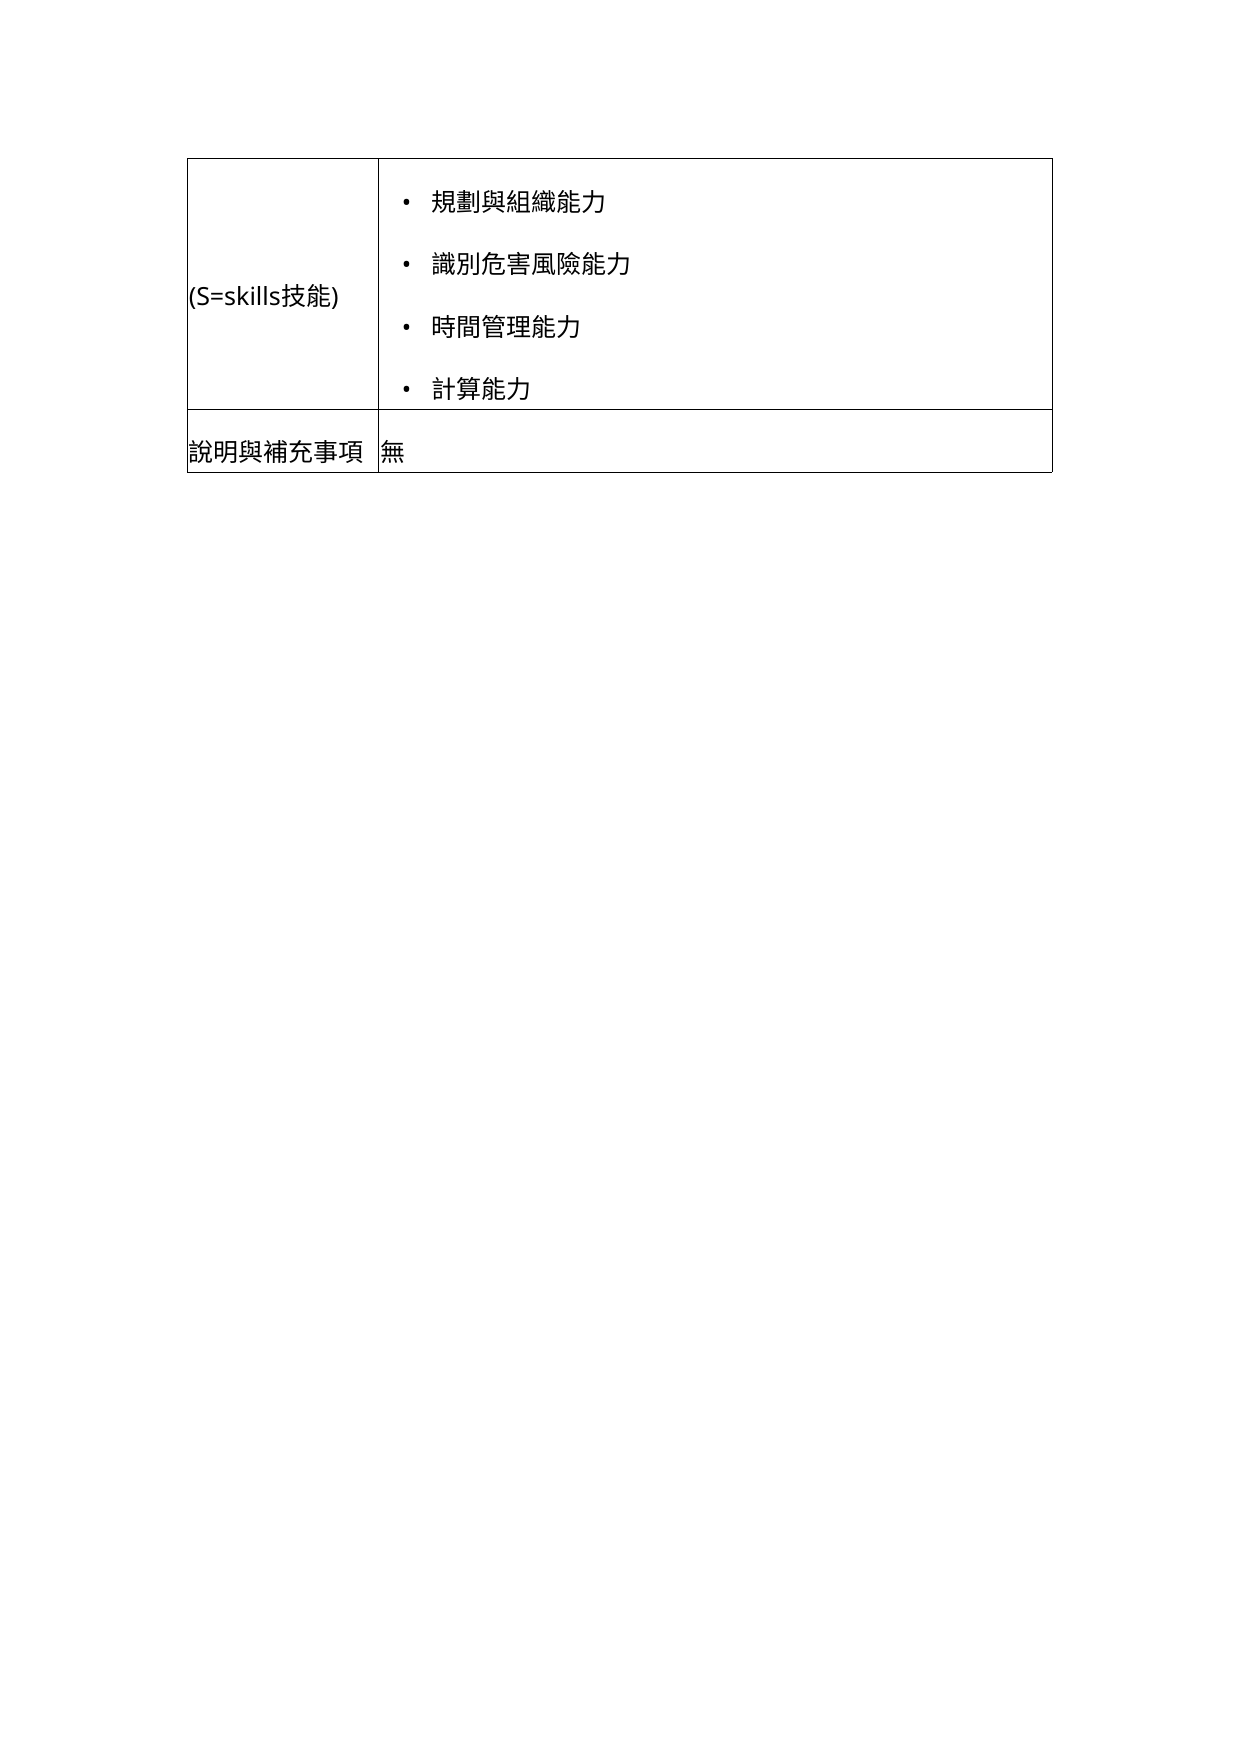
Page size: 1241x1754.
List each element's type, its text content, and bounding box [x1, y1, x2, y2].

table_cell 蒐集分析能力 規劃與組織能力 識別危害風險能力 時間管理能力 計算能力 [379, 159, 1052, 409]
table_cell 無 [379, 410, 1052, 472]
table_cell (S=skills技能) [188, 159, 378, 409]
table_cell 說明與補充事項 [188, 410, 378, 472]
